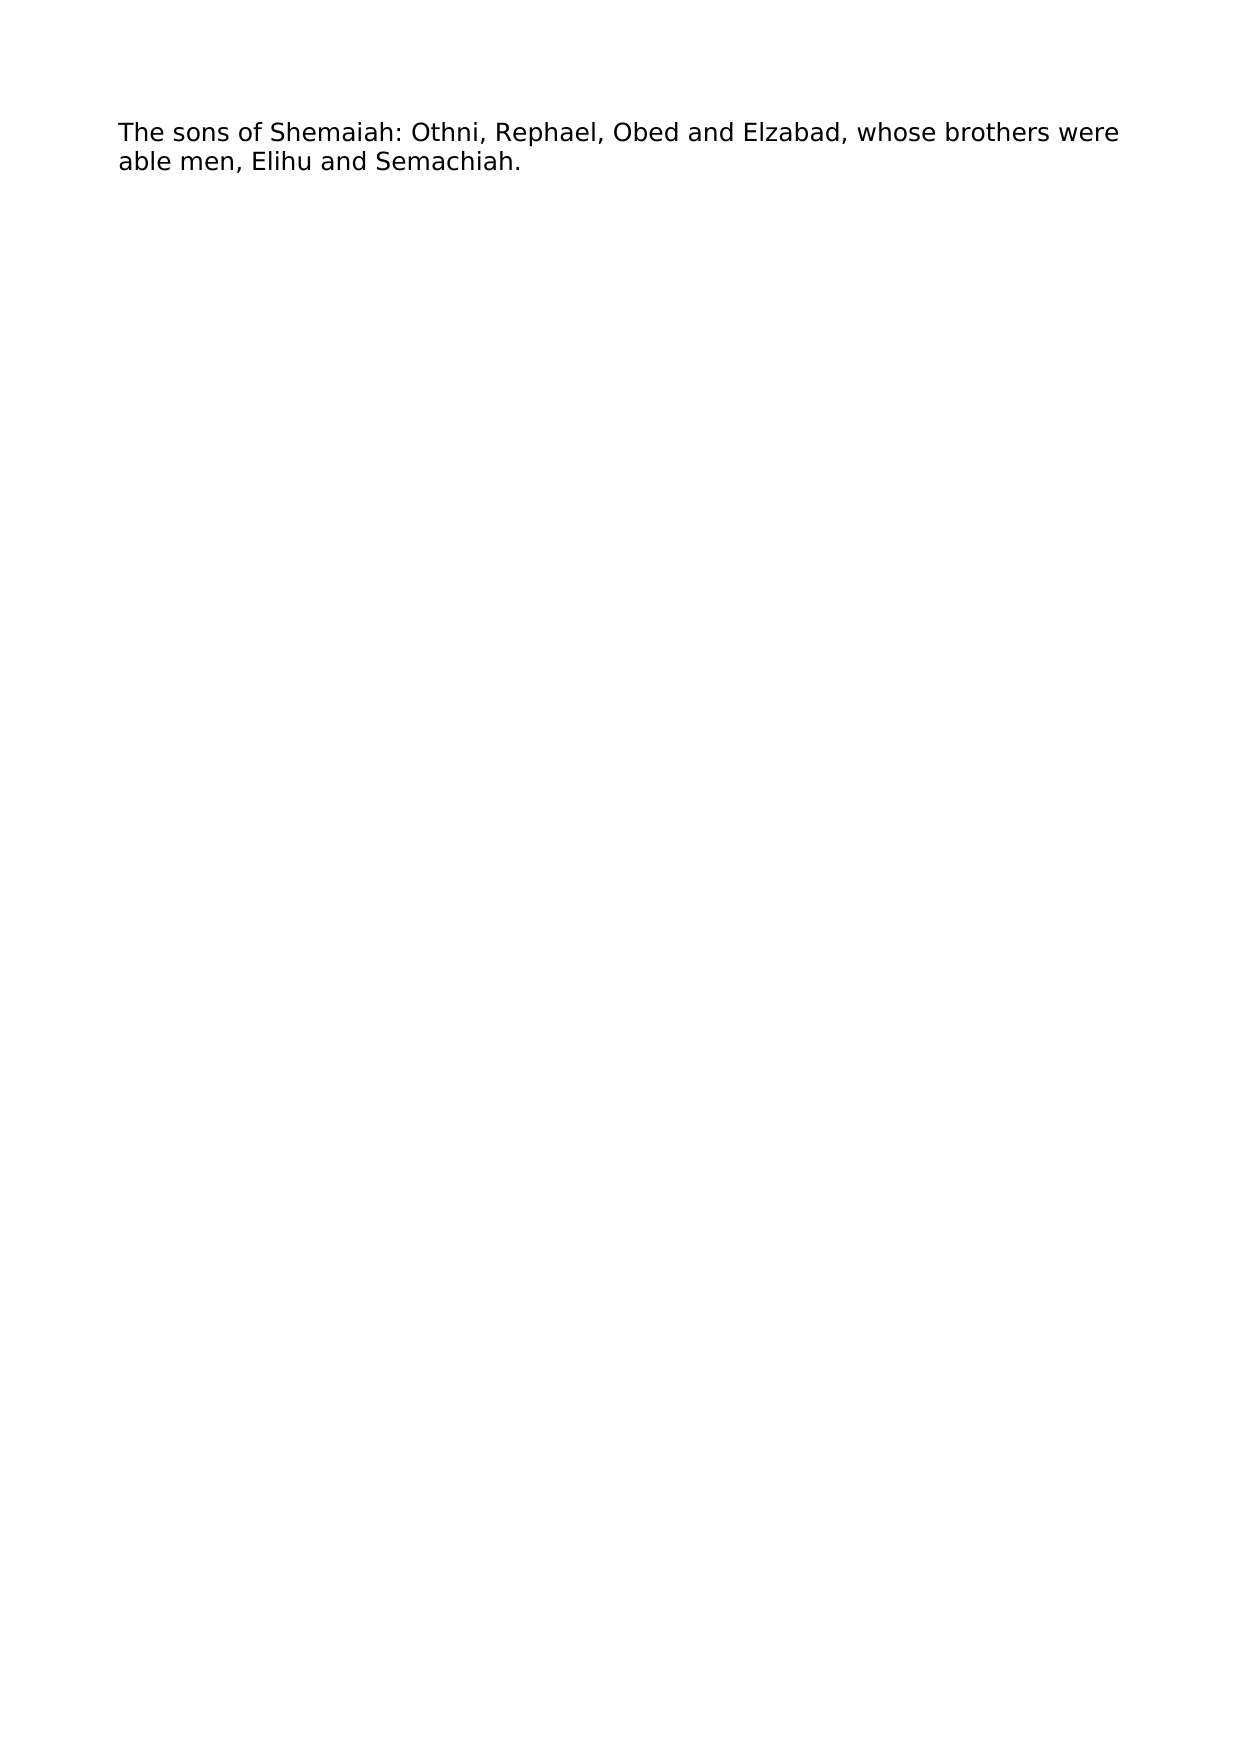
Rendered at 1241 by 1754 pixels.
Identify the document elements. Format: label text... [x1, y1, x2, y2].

text The sons of Shemaiah: Othni, Rephael, Obed and Elzabad, whose brothers were able men, Elihu and Semachiah. [118, 118, 1122, 176]
